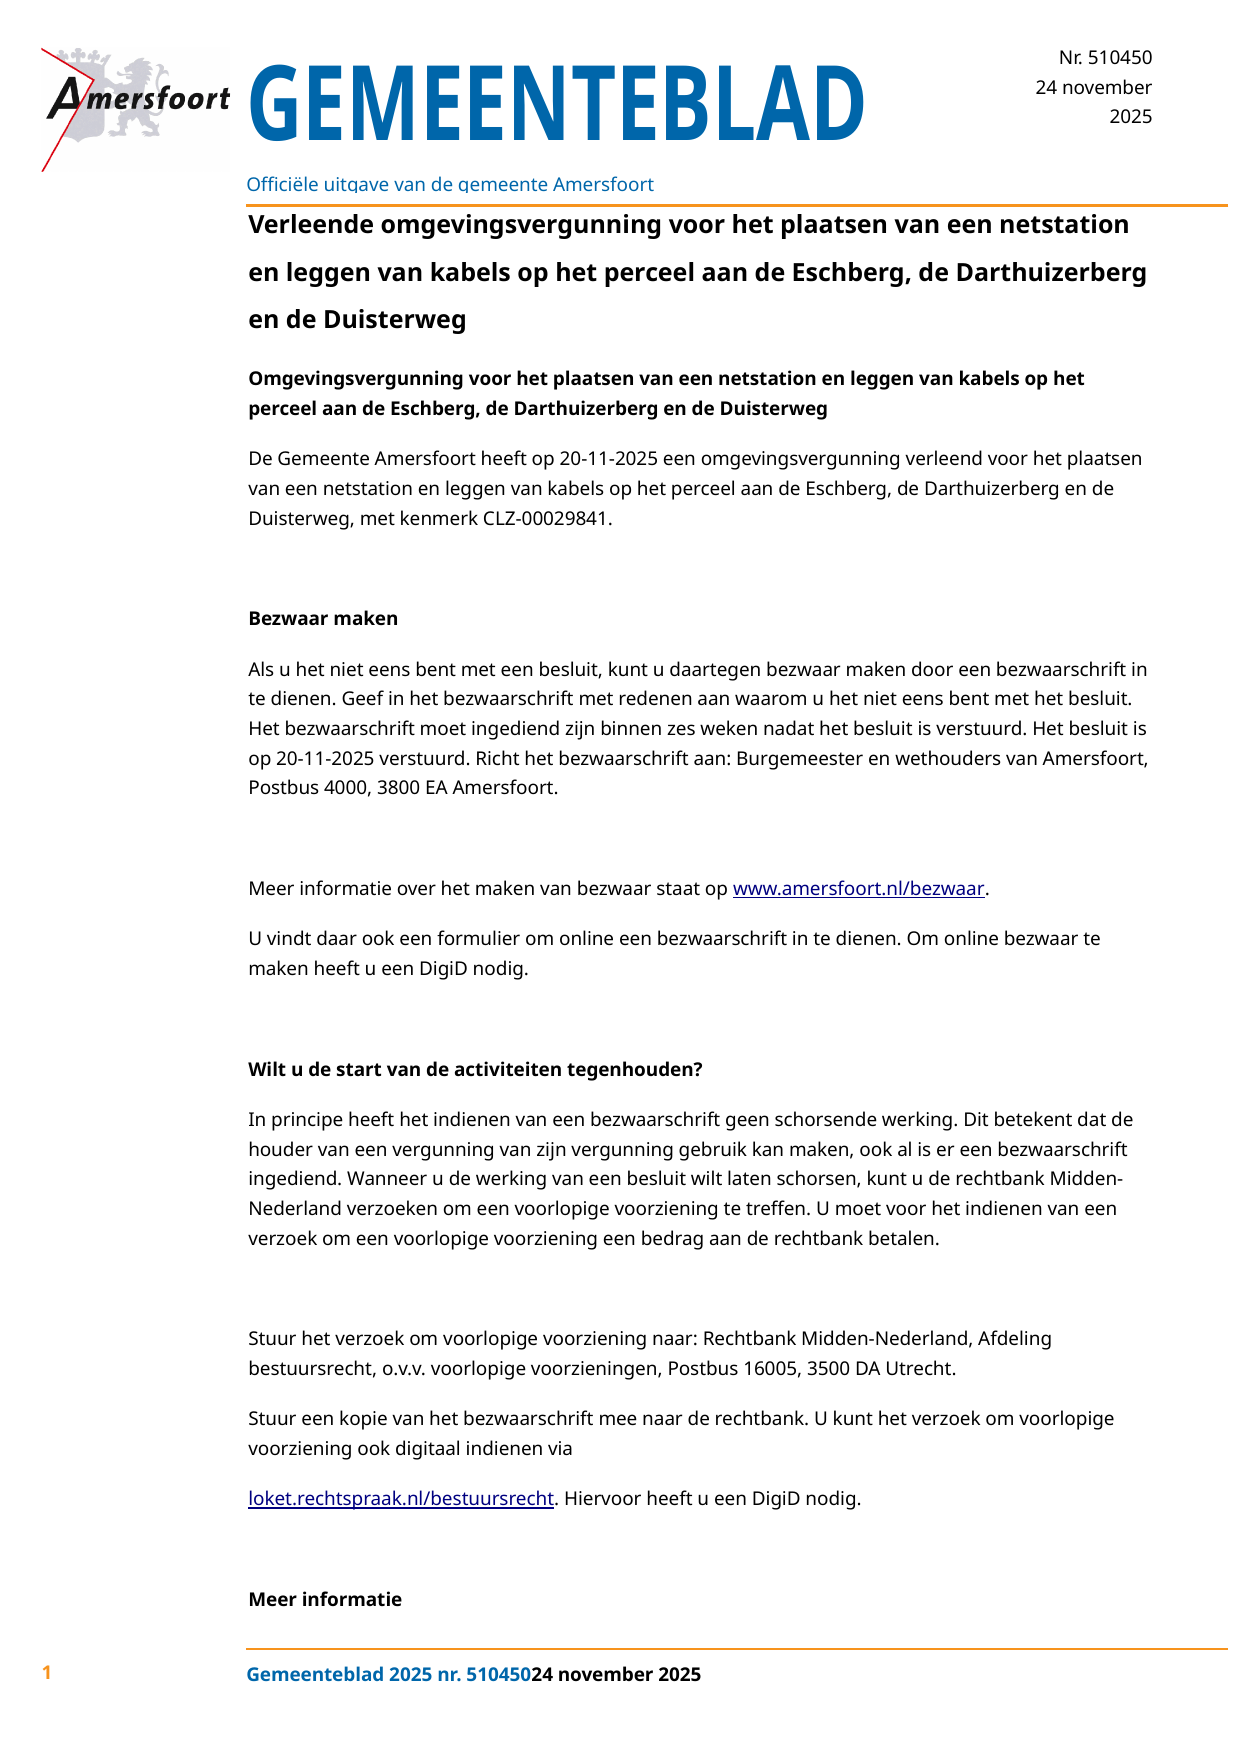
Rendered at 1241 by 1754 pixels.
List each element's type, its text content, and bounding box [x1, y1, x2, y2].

text Bezwaar maken [248, 606, 1152, 631]
text Als u het niet eens bent met een besluit, kunt u daartegen bezwaar maken door een bezwaarschrift in te dienen. Geef in het bezwaarschrift met redenen aan waarom u het niet eens bent met het besluit. Het bezwaarschrift moet ingediend zijn binnen zes weken nadat het besluit is verstuurd. Het besluit is op 20-11-2025 verstuurd. Richt het bezwaarschrift aan: Burgemeester en wethouders van Amersfoort, Postbus 4000, 3800 EA Amersfoort. [248, 656, 1152, 800]
text De Gemeente Amersfoort heeft op 20-11-2025 een omgevingsvergunning verleend voor het plaatsen van een netstation en leggen van kabels op het perceel aan de Eschberg, de Darthuizerberg en de Duisterweg, met kenmerk CLZ-00029841. [248, 446, 1152, 530]
text Stuur het verzoek om voorlopige voorziening naar: Rechtbank Midden-Nederland, Afdeling bestuursrecht, o.v.v. voorlopige voorzieningen, Postbus 16005, 3500 DA Utrecht. [248, 1326, 1152, 1381]
text Meer informatie [248, 1586, 1152, 1612]
text Verleende omgevingsvergunning voor het plaatsen van een netstation en leggen van kabels op het perceel aan de Eschberg, de Darthuizerberg en de Duisterweg [248, 207, 1152, 336]
text In principe heeft het indienen van een bezwaarschrift geen schorsende werking. Dit betekent dat de houder van een vergunning van zijn vergunning gebruik kan maken, ook al is er een bezwaarschrift ingediend. Wanneer u de werking van een besluit wilt laten schorsen, kunt u de rechtbank Midden-Nederland verzoeken om een voorlopige voorziening te treffen. U moet voor het indienen van een verzoek om een voorlopige voorziening een bedrag aan de rechtbank betalen. [248, 1106, 1152, 1250]
text loket.rechtspraak.nl/bestuursrecht. Hiervoor heeft u een DigiD nodig. [248, 1486, 1152, 1511]
text Wilt u de start van de activiteiten tegenhouden? [248, 1056, 1152, 1082]
picture [41, 47, 231, 172]
text Stuur een kopie van het bezwaarschrift mee naar de rechtbank. U kunt het verzoek om voorlopige voorziening ook digitaal indienen via [248, 1406, 1152, 1461]
text Omgevingsvergunning voor het plaatsen van een netstation en leggen van kabels op het perceel aan de Eschberg, de Darthuizerberg en de Duisterweg [248, 366, 1152, 421]
text U vindt daar ook een formulier om online een bezwaarschrift in te dienen. Om online bezwaar te maken heeft u een DigiD nodig. [248, 926, 1152, 981]
text Meer informatie over het maken van bezwaar staat op www.amersfoort.nl/bezwaar. [248, 875, 1152, 901]
